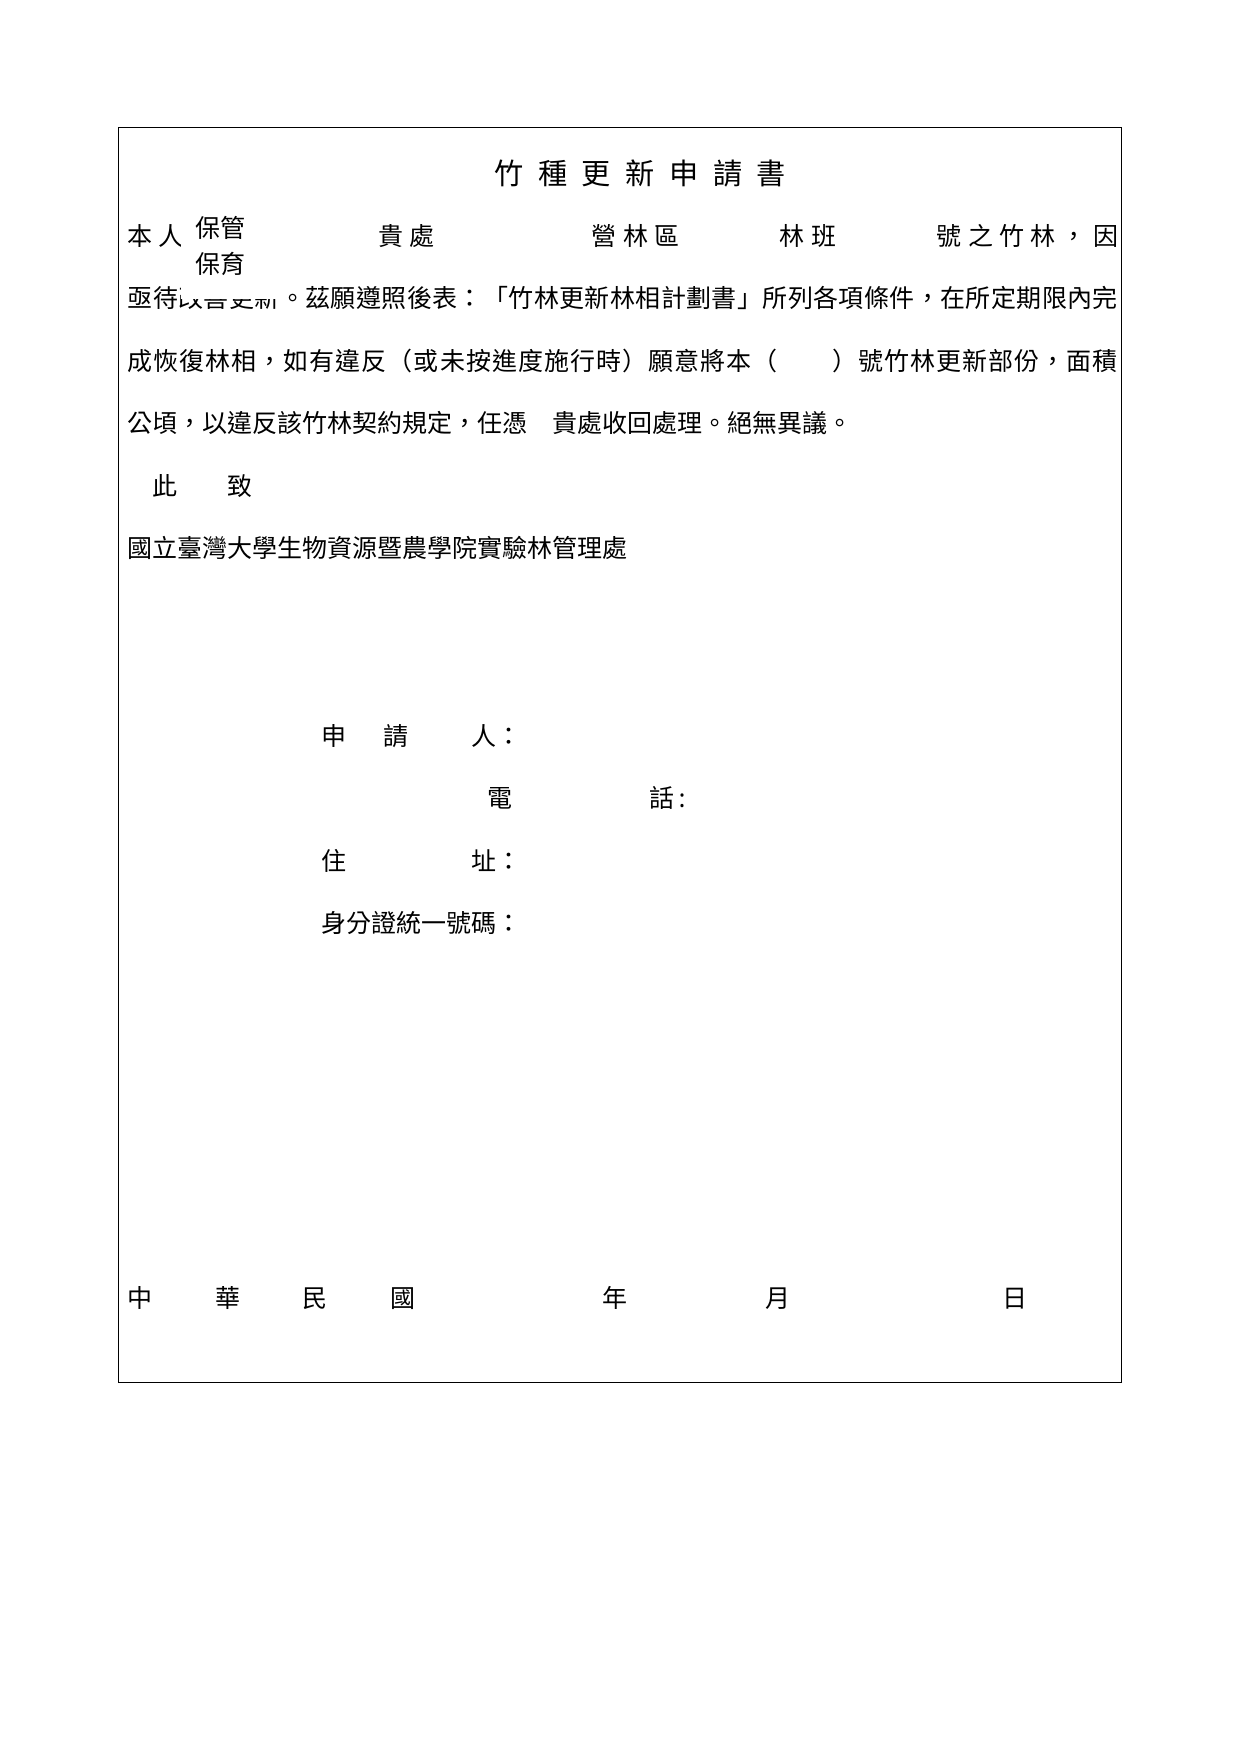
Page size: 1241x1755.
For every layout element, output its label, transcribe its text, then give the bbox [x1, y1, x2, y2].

text 保管 [196, 209, 266, 245]
text 保育 [196, 245, 266, 280]
text 申 請 人： [119, 689, 1121, 752]
text 此 致 [119, 439, 1121, 502]
text 住 址： [119, 814, 1121, 877]
text 國立臺灣大學生物資源暨農學院實驗林管理處 [119, 502, 1121, 568]
text 電 話: [119, 752, 1121, 814]
text 本人 貴處 營林區 林班 號之竹林，因 亟待改善更新。茲願遵照後表：「竹林更新林相計劃書」所列各項條件，在所定期限內完成恢復林相，如有違反（或未按進度施行時）願意將本（ ）號竹林更新部份，面積 公頃，以違反該竹林契約規定，任憑 貴處收回處理。絕無異議。 [119, 189, 1121, 439]
text 身分證統一號碼： [119, 877, 1121, 943]
text 竹 種 更 新 申 請 書 [119, 128, 1121, 189]
text 中 華 民 國 年 月 日 [119, 1252, 1121, 1318]
text 竹 種 更 新 申 請 書 [181, 202, 281, 299]
